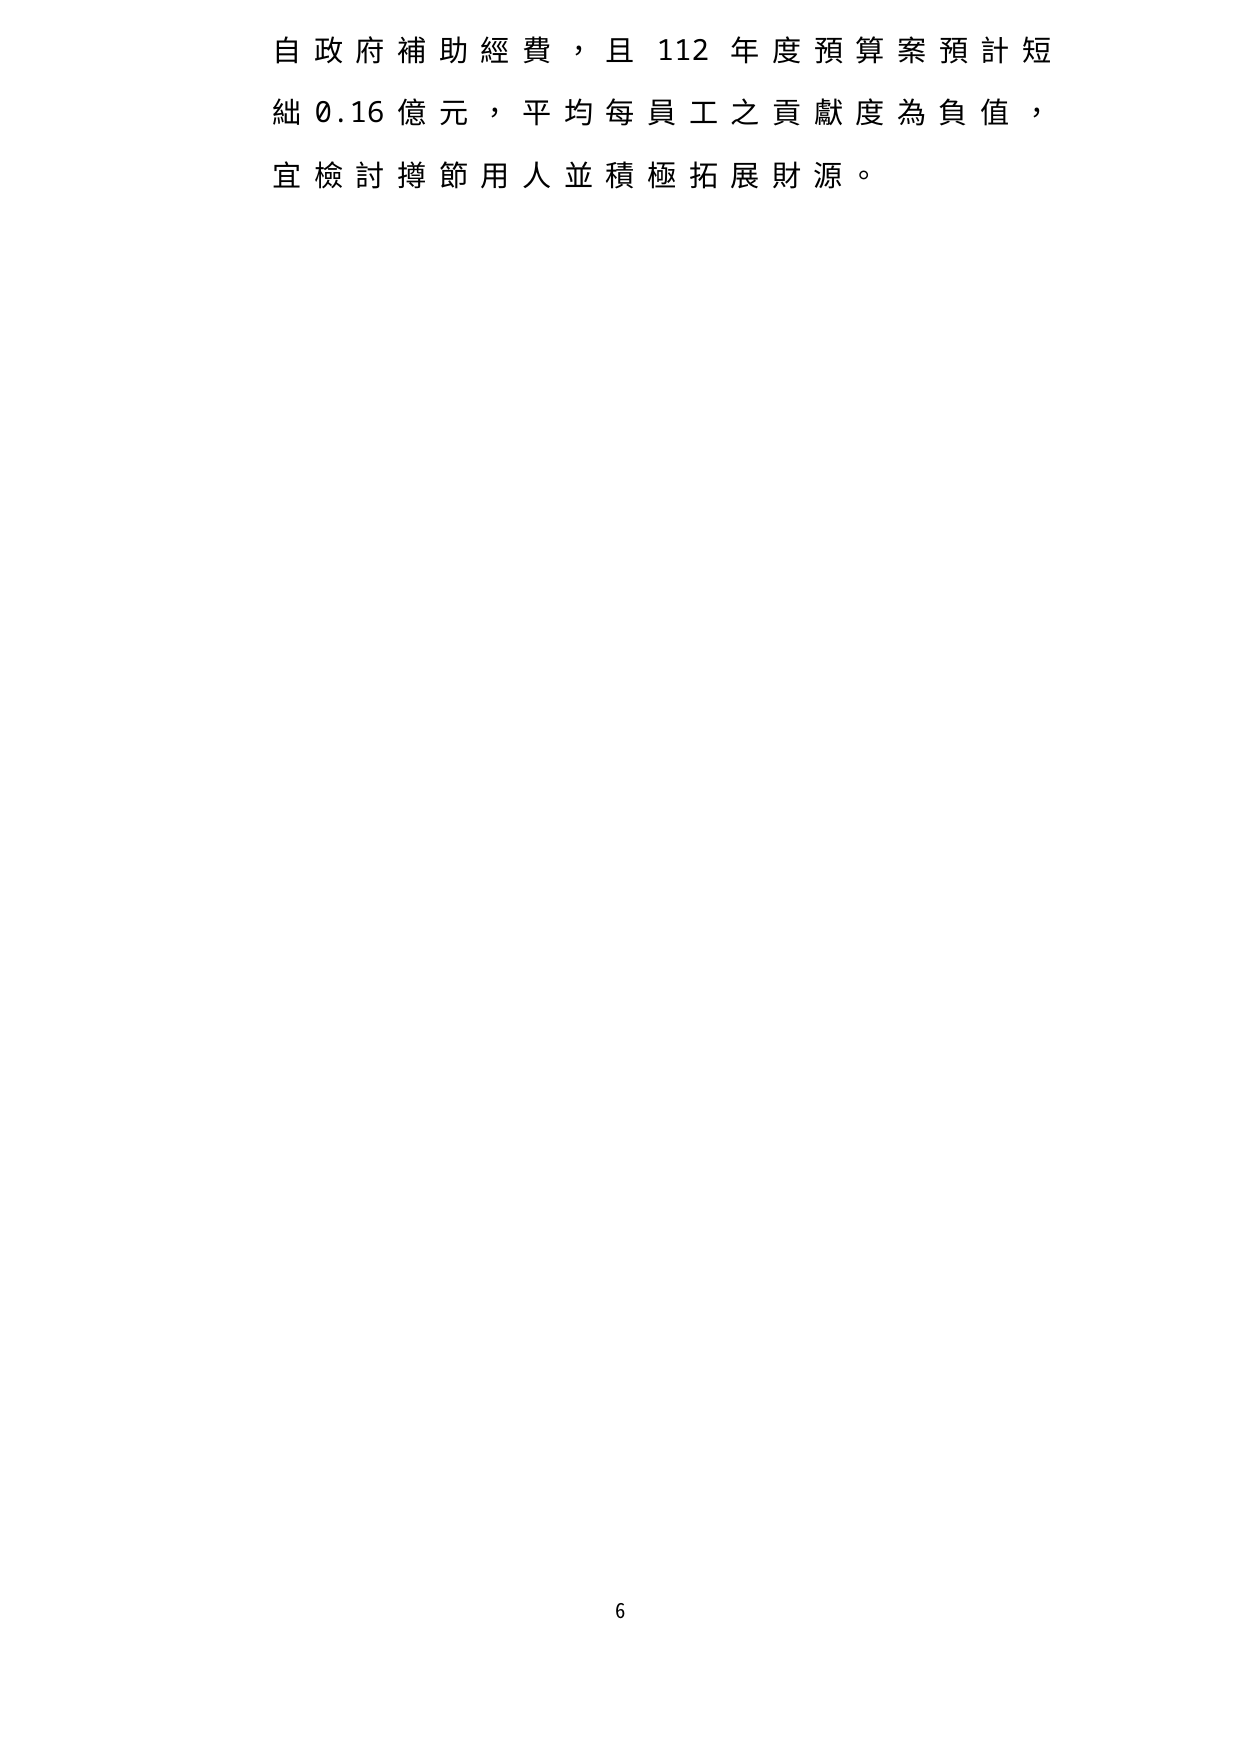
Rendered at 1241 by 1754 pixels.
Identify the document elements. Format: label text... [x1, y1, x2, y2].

text 自政府補助經費，且112年度預算案預計短絀0.16億元，平均每員工之貢獻度為負值，宜檢討撙節用人並積極拓展財源。 [242, 7, 1058, 194]
